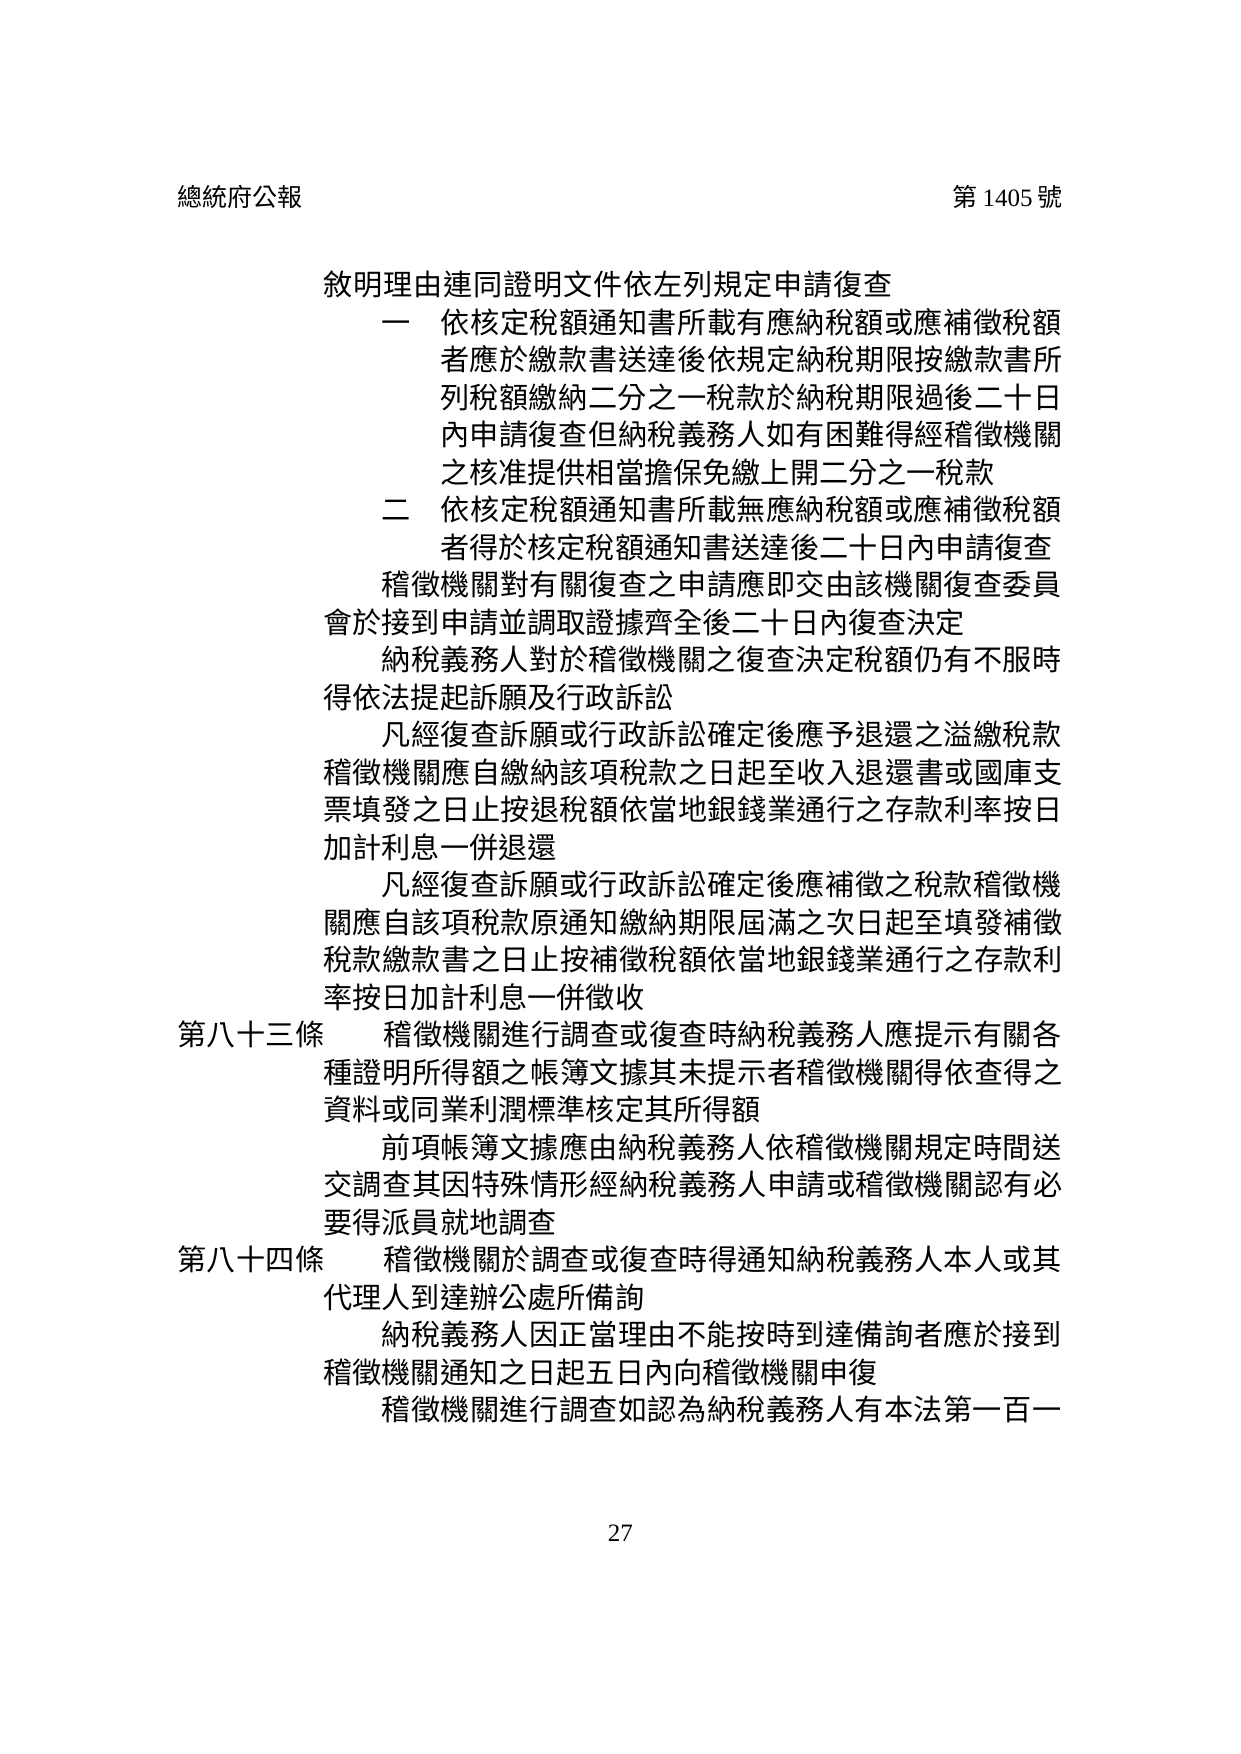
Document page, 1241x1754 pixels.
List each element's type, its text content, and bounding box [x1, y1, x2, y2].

text 第八十三條 稽徵機關進行調查或復查時納稅義務人應提示有關各種證明所得額之帳簿文據其未提示者稽徵機關得依查得之資料或同業利潤標準核定其所得額 [177, 1016, 1063, 1128]
text 凡經復查訴願或行政訴訟確定後應予退還之溢繳稅款稽徵機關應自繳納該項稅款之日起至收入退還書或國庫支票填發之日止按退稅額依當地銀錢業通行之存款利率按日加計利息一併退還 [323, 716, 1063, 866]
text 二 依核定稅額通知書所載無應納稅額或應補徵稅額者得於核定稅額通知書送達後二十日內申請復查 [381, 491, 1063, 566]
text 第八十四條 稽徵機關於調查或復查時得通知納稅義務人本人或其代理人到達辦公處所備詢 [177, 1241, 1063, 1316]
text 凡經復查訴願或行政訴訟確定後應補徵之稅款稽徵機關應自該項稅款原通知繳納期限屆滿之次日起至填發補徵稅款繳款書之日止按補徵稅額依當地銀錢業通行之存款利率按日加計利息一併徵收 [323, 866, 1063, 1016]
text 稽徵機關進行調查如認為納稅義務人有本法第一百一 [323, 1391, 1063, 1428]
text 敘明理由連同證明文件依左列規定申請復查 [177, 266, 1063, 303]
text 前項帳簿文據應由納稅義務人依稽徵機關規定時間送交調查其因特殊情形經納稅義務人申請或稽徵機關認有必要得派員就地調查 [323, 1128, 1063, 1241]
text 納稅義務人對於稽徵機關之復查決定稅額仍有不服時得依法提起訴願及行政訴訟 [323, 641, 1063, 716]
text 一 依核定稅額通知書所載有應納稅額或應補徵稅額者應於繳款書送達後依規定納稅期限按繳款書所列稅額繳納二分之一稅款於納稅期限過後二十日內申請復查但納稅義務人如有困難得經稽徵機關之核准提供相當擔保免繳上開二分之一稅款 [381, 303, 1063, 491]
text 稽徵機關對有關復查之申請應即交由該機關復查委員會於接到申請並調取證據齊全後二十日內復查決定 [323, 566, 1063, 641]
text 納稅義務人因正當理由不能按時到達備詢者應於接到稽徵機關通知之日起五日內向稽徵機關申復 [323, 1316, 1063, 1391]
